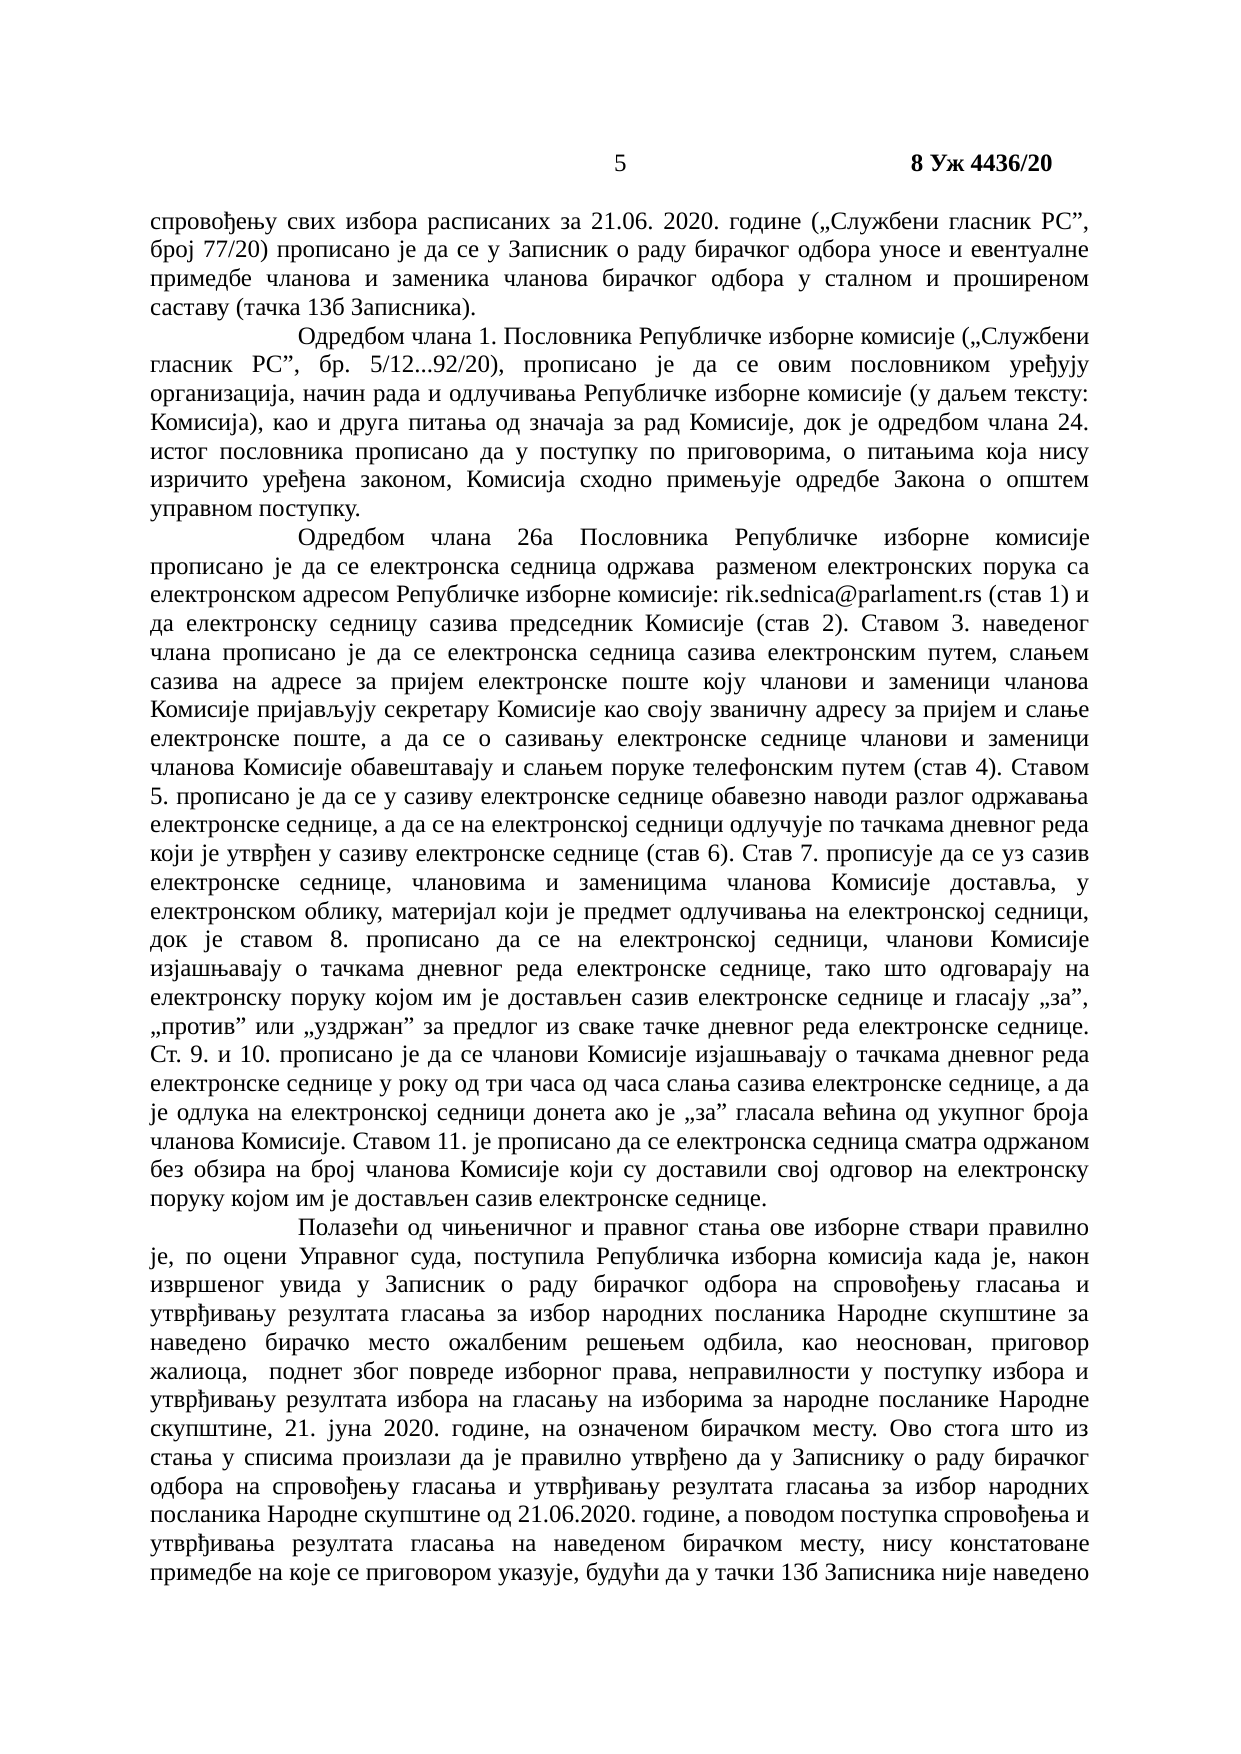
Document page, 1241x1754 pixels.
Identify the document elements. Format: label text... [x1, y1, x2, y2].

text спровођењу свих избора расписаних за 21.06. 2020. године („Службени гласник РС”, број 77/20) прописано је да се у Записник о раду бирачког одбора уносе и евентуалне примедбе чланова и заменика чланова бирачког одбора у сталном и проширеном саставу (тачка 13б Записника). [150, 206, 1090, 321]
text Одредбом члана 1. Пословника Републичке изборне комисије („Службени гласник РС”, бр. 5/12...92/20), прописано је да се овим пословником уређују организација, начин рада и одлучивања Републичке изборне комисије (у даљем тексту: Комисија), као и друга питања од значаја за рад Комисије, док је одредбом члана 24. истог пословника прописано да у поступку по приговорима, о питањима која нису изричито уређена законом, Комисија сходно примењује одредбе Закона о општем управном поступку. [150, 321, 1090, 522]
text Одредбом члана 26а Пословника Републичке изборне комисије прописано је да се електронска седница одржава разменом електронских порука са електронском адресом Републичке изборне комисије: rik.sednica@parlament.rs (став 1) и да електронску седницу сазива председник Комисије (став 2). Ставом 3. наведеног члана прописано је да се електронска седница сазива електронским путем, слањем сазива на адресе за пријем електронске поште коју чланови и заменици чланова Комисије пријављују секретару Комисије као своју званичну адресу за пријем и слање електронске поште, а да се о сазивању електронске седнице чланови и заменици чланова Комисије обавештавају и слањем поруке телефонским путем (став 4). Ставом 5. прописано је да се у сазиву електронске седнице обавезно наводи разлог одржавања електронске седнице, а да се на електронској седници одлучује по тачкама дневног реда који је утврђен у сазиву електронске седнице (став 6). Став 7. прописује да се уз сазив електронске седнице, члановима и заменицима чланова Комисије доставља, у електронском облику, материјал који је предмет одлучивања на електронској седници, док је ставом 8. прописано да се на електронској седници, чланови Комисије изјашњавају о тачкама дневног реда електронске седнице, тако што одговарају на електронску поруку којом им је достављен сазив електронске седнице и гласају „за”, „против” или „уздржан” за предлог из сваке тачке дневног реда електронске седнице. Ст. 9. и 10. прописано је да се чланови Комисије изјашњавају о тачкама дневног реда електронске седнице у року од три часа од часа слања сазива електронске седнице, а да је одлука на електронској седници донета ако је „за” гласала већина од укупног броја чланова Комисије. Ставом 11. је прописано да се електронска седница сматра одржаном без обзира на број чланова Комисије који су доставили свој одговор на електронску поруку којом им је достављен сазив електронске седнице. [150, 522, 1090, 1212]
text Полазећи од чињеничног и правног стања ове изборне ствари правилно је, по оцени Управног суда, поступила Републичка изборна комисија када је, након извршеног увида у Записник о раду бирачког одбора на спровођењу гласања и утврђивању резултата гласања за избор народних посланика Народне скупштине за наведено бирачко место ожалбеним решењем одбила, као неоснован, приговор жалиоца, поднет због повреде изборног права, неправилности у поступку избора и утврђивању резултата избора на гласању на изборима за народне посланике Народне скупштине, 21. јуна 2020. године, на означеном бирачком месту. Ово стога што из стања у списима произлази да је правилно утврђено да у Записнику о раду бирачког одбора на спровођењу гласања и утврђивању резултата гласања за избор народних посланика Народне скупштине од 21.06.2020. године, а поводом поступка спровођења и утврђивања резултата гласања на наведеном бирачком месту, нису констатоване примедбе на које се приговором указује, будући да у тачки 13б Записника није наведено [150, 1212, 1090, 1586]
